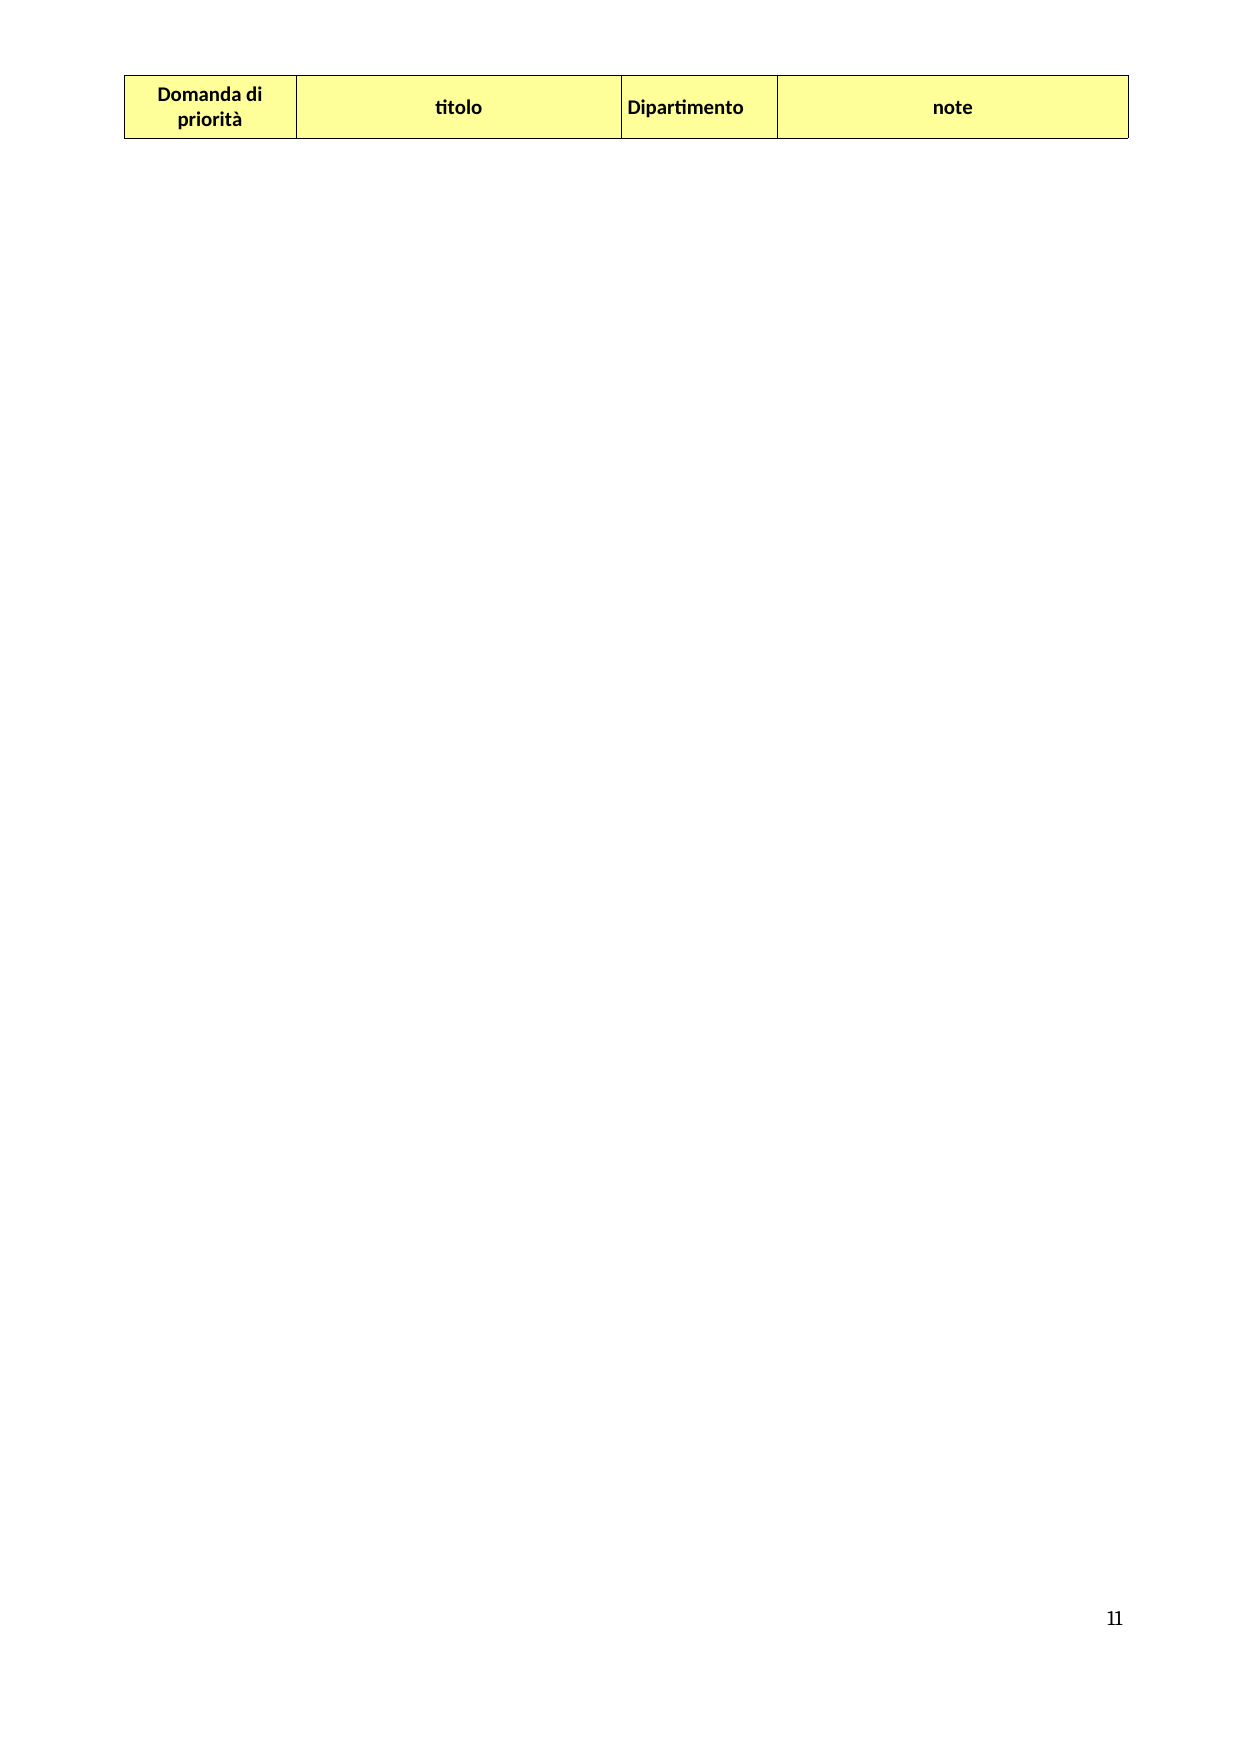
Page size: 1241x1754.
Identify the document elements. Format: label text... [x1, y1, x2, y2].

table_header note [778, 76, 1128, 138]
table_header titolo [297, 76, 621, 138]
table_header Dipartimento [622, 76, 777, 138]
table_header Domanda di priorità [125, 76, 296, 138]
